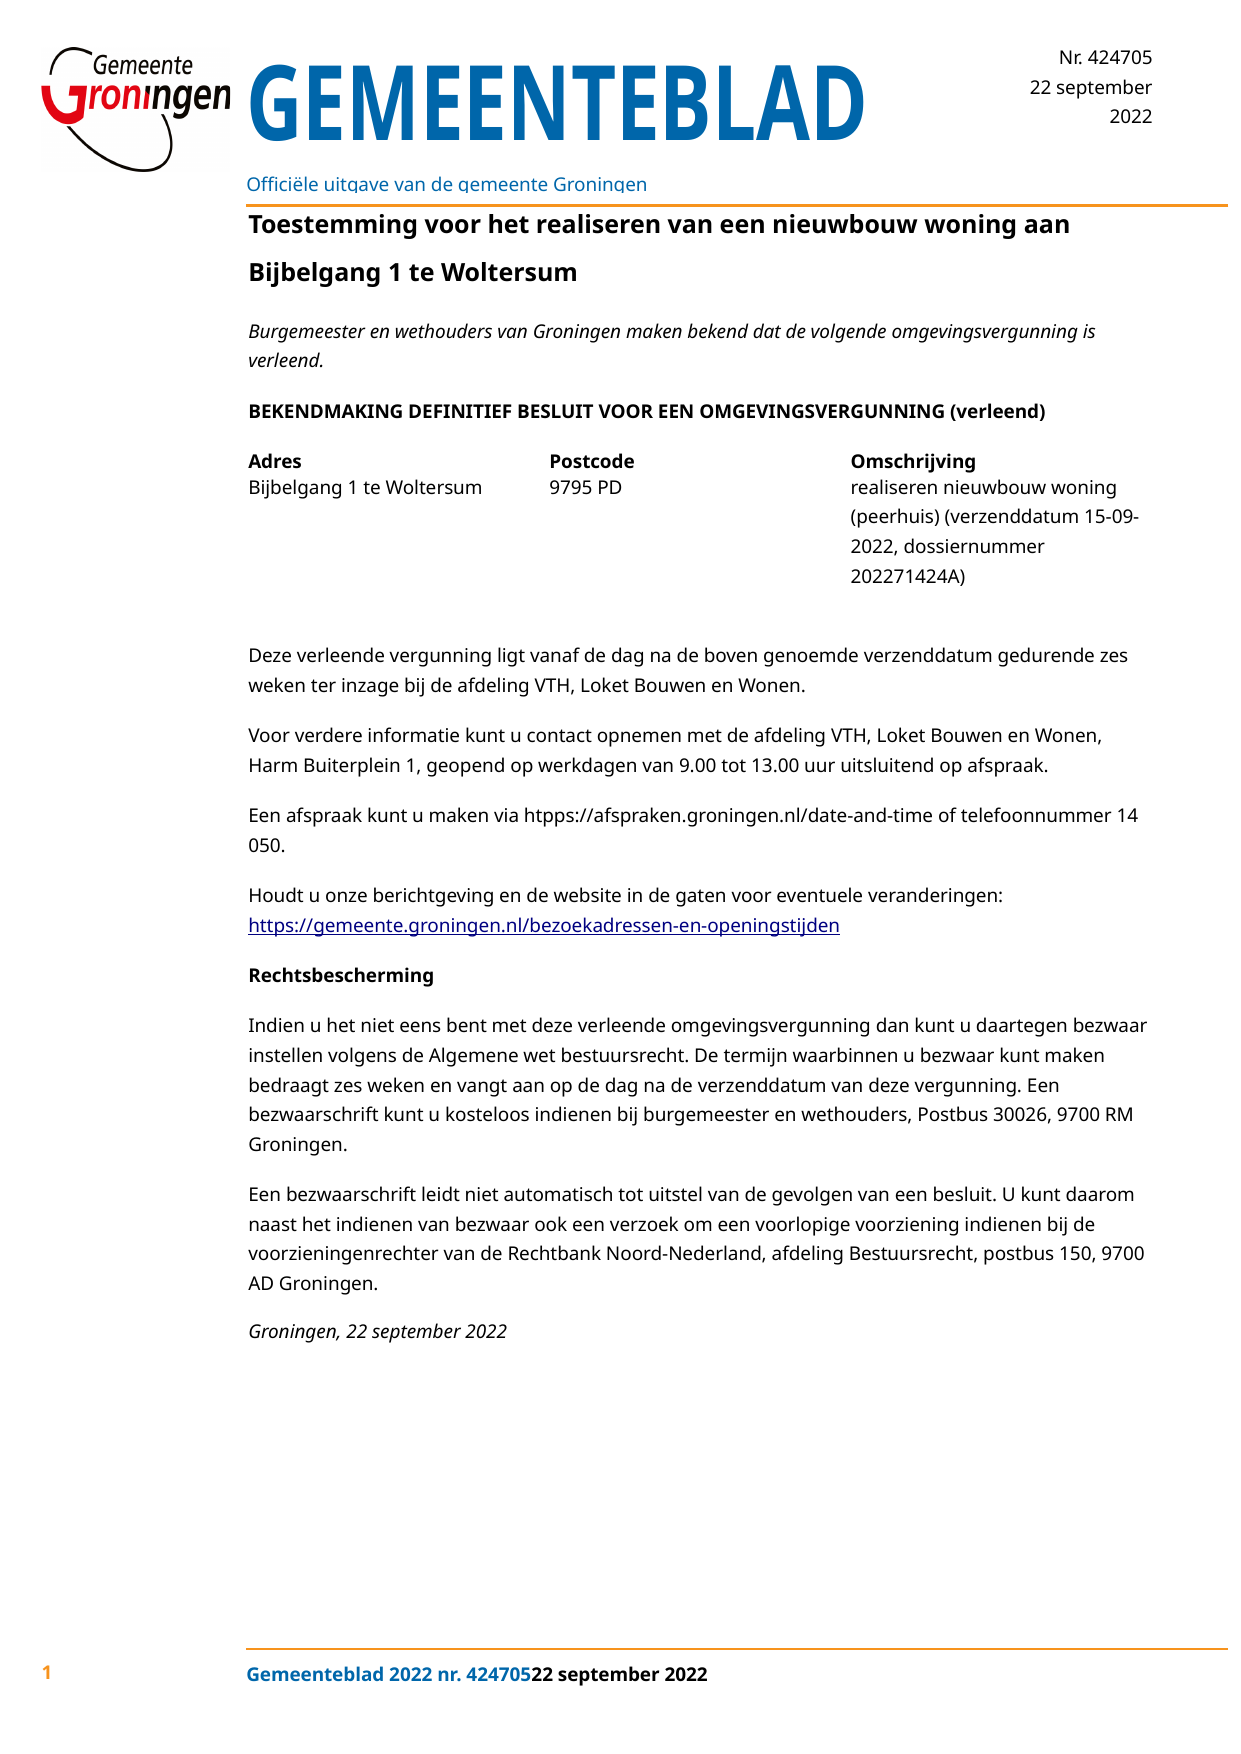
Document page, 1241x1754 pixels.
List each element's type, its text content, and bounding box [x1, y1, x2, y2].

table_header Adres [248, 449, 549, 474]
text Voor verdere informatie kunt u contact opnemen met de afdeling VTH, Loket Bouwen en Wonen, Harm Buiterplein 1, geopend op werkdagen van 9.00 tot 13.00 uur uitsluitend op afspraak. [248, 722, 1152, 778]
text Houdt u onze berichtgeving en de website in de gaten voor eventuele veranderingen: https://gemeente.groningen.nl/bezoekadressen-en-openingstijden [248, 882, 1152, 938]
text Rechtsbescherming [248, 962, 1152, 988]
table_header Postcode [549, 449, 850, 474]
text BEKENDMAKING DEFINITIEF BESLUIT VOOR EEN OMGEVINGSVERGUNNING (verleend) [248, 398, 1152, 424]
text Indien u het niet eens bent met deze verleende omgevingsvergunning dan kunt u daartegen bezwaar instellen volgens de Algemene wet bestuursrecht. De termijn waarbinnen u bezwaar kunt maken bedraagt zes weken en vangt aan op de dag na de verzenddatum van deze vergunning. Een bezwaarschrift kunt u kosteloos indienen bij burgemeester en wethouders, Postbus 30026, 9700 RM Groningen. [248, 1013, 1152, 1157]
text Groningen, 22 september 2022 [248, 1318, 1152, 1344]
text Een bezwaarschrift leidt niet automatisch tot uitstel van de gevolgen van een besluit. U kunt daarom naast het indienen van bezwaar ook een verzoek om een voorlopige voorziening indienen bij de voorzieningenrechter van de Rechtbank Noord-Nederland, afdeling Bestuursrecht, postbus 150, 9700 AD Groningen. [248, 1181, 1152, 1296]
text Toestemming voor het realiseren van een nieuwbouw woning aan Bijbelgang 1 te Woltersum [248, 207, 1152, 288]
table_cell 9795 PD [549, 474, 850, 589]
picture [41, 47, 231, 172]
text Deze verleende vergunning ligt vanaf de dag na de boven genoemde verzenddatum gedurende zes weken ter inzage bij de afdeling VTH, Loket Bouwen en Wonen. [248, 642, 1152, 698]
text Een afspraak kunt u maken via htpps://afspraken.groningen.nl/date-and-time of telefoonnummer 14 050. [248, 802, 1152, 858]
table_header Omschrijving [850, 449, 1152, 474]
table_cell realiseren nieuwbouw woning (peerhuis) (verzenddatum 15-09-2022, dossiernummer 202271424A) [850, 474, 1152, 589]
text Burgemeester en wethouders van Groningen maken bekend dat de volgende omgevingsvergunning is verleend. [248, 318, 1152, 373]
table_cell Bijbelgang 1 te Woltersum [248, 474, 549, 589]
